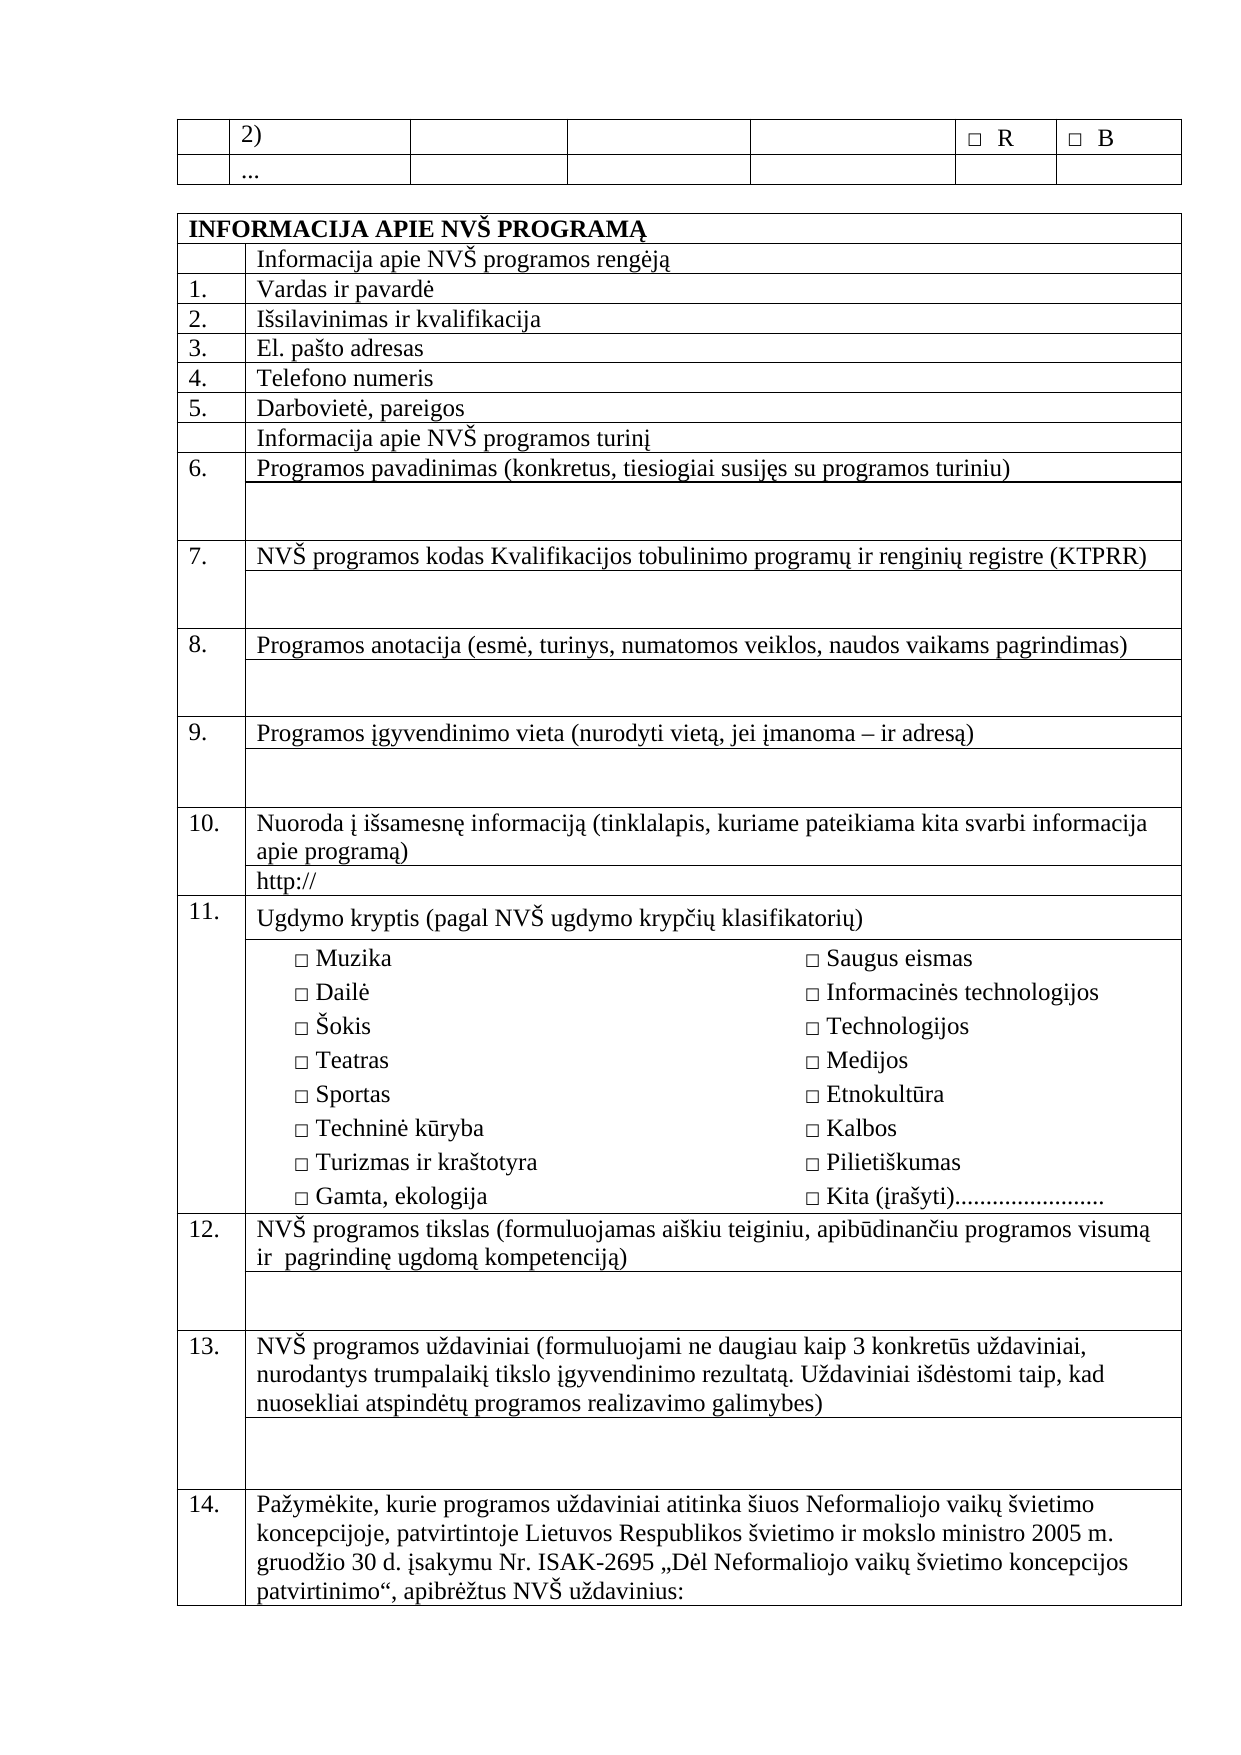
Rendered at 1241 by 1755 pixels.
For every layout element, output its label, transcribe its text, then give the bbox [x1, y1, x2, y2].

table_cell El. pašto adresas [246, 334, 1181, 362]
table_cell [246, 749, 1181, 807]
table_cell 8. [178, 629, 245, 716]
table_cell Pažymėkite, kurie programos uždaviniai atitinka šiuos Neformaliojo vaikų švietimo koncepcijoje, patvirtintoje Lietuvos Respublikos švietimo ir mokslo ministro 2005 m. gruodžio 30 d. įsakymu Nr. ISAK-2695 „Dėl Neformaliojo vaikų švietimo koncepcijos patvirtinimo“, apibrėžtus NVŠ uždavinius: [246, 1490, 1181, 1604]
table_cell [411, 120, 567, 154]
table_cell http:// [246, 866, 1181, 895]
table_cell ☐ Saugus eismas ☐ Informacinės technologijos ☐ Technologijos ☐ Medijos ☐ Etnokultūra ☐ Kalbos ☐ Pilietiškumas ☐ Kita (įrašyti)........................ [756, 940, 1181, 1213]
table_cell Programos įgyvendinimo vieta (nurodyti vietą, jei įmanoma – ir adresą) [246, 717, 1181, 748]
table_cell 2. [178, 304, 245, 332]
table_cell Informacija apie NVŠ programos rengėją [246, 244, 1181, 273]
table_cell [178, 155, 229, 183]
table_cell 14. [178, 1490, 245, 1604]
table_cell ☐ B [1057, 120, 1181, 154]
table_cell 2) [230, 120, 410, 154]
table_cell Programos pavadinimas (konkretus, tiesiogiai susijęs su programos turiniu) [246, 453, 1181, 481]
table_cell 3. [178, 334, 245, 362]
table_cell Ugdymo kryptis (pagal NVŠ ugdymo krypčių klasifikatorių) [246, 896, 1181, 939]
table_cell Darbovietė, pareigos [246, 393, 1181, 422]
table_cell ☐ R [956, 120, 1056, 154]
table_cell [246, 571, 1181, 628]
table_cell [751, 120, 955, 154]
table_cell [1057, 155, 1181, 183]
table_cell 12. [178, 1214, 245, 1330]
table_cell [568, 155, 750, 183]
table_cell [411, 155, 567, 183]
table_cell Telefono numeris [246, 363, 1181, 392]
table_cell Informacija apie NVŠ programos turinį [246, 423, 1181, 452]
table_cell ☐ Muzika ☐ Dailė ☐ Šokis ☐ Teatras ☐ Sportas ☐ Techninė kūryba ☐ Turizmas ir kraštotyra ☐ Gamta, ekologija [246, 940, 756, 1213]
table_cell 10. [178, 808, 245, 895]
table_cell [178, 423, 245, 452]
table_cell 9. [178, 717, 245, 807]
table_cell 5. [178, 393, 245, 422]
table_cell 1. [178, 274, 245, 303]
table_cell [178, 120, 229, 154]
table_cell Išsilavinimas ir kvalifikacija [246, 304, 1181, 332]
table_cell 11. [178, 896, 245, 1213]
table_cell 13. [178, 1331, 245, 1488]
table_cell Programos anotacija (esmė, turinys, numatomos veiklos, naudos vaikams pagrindimas) [246, 629, 1181, 659]
table_cell Vardas ir pavardė [246, 274, 1181, 303]
table_header INFORMACIJA APIE NVŠ PROGRAMĄ [178, 214, 1181, 243]
table_cell [246, 660, 1181, 716]
table_cell [568, 120, 750, 154]
table_cell 4. [178, 363, 245, 392]
table_cell 6. [178, 453, 245, 540]
table_cell NVŠ programos kodas Kvalifikacijos tobulinimo programų ir renginių registre (KTPRR) [246, 541, 1181, 570]
table_cell Nuoroda į išsamesnę informaciją (tinklalapis, kuriame pateikiama kita svarbi informacija apie programą) [246, 808, 1181, 865]
table_cell [956, 155, 1056, 183]
table_cell ... [230, 155, 410, 183]
table_cell [246, 483, 1181, 540]
table_cell [246, 1418, 1181, 1488]
table_cell [246, 1272, 1181, 1330]
table_cell [751, 155, 955, 183]
table_cell 7. [178, 541, 245, 628]
table_cell [178, 244, 245, 273]
table_cell NVŠ programos uždaviniai (formuluojami ne daugiau kaip 3 konkretūs uždaviniai, nurodantys trumpalaikį tikslo įgyvendinimo rezultatą. Uždaviniai išdėstomi taip, kad nuosekliai atspindėtų programos realizavimo galimybes) [246, 1331, 1181, 1417]
table_cell NVŠ programos tikslas (formuluojamas aiškiu teiginiu, apibūdinančiu programos visumą ir pagrindinę ugdomą kompetenciją) [246, 1214, 1181, 1271]
